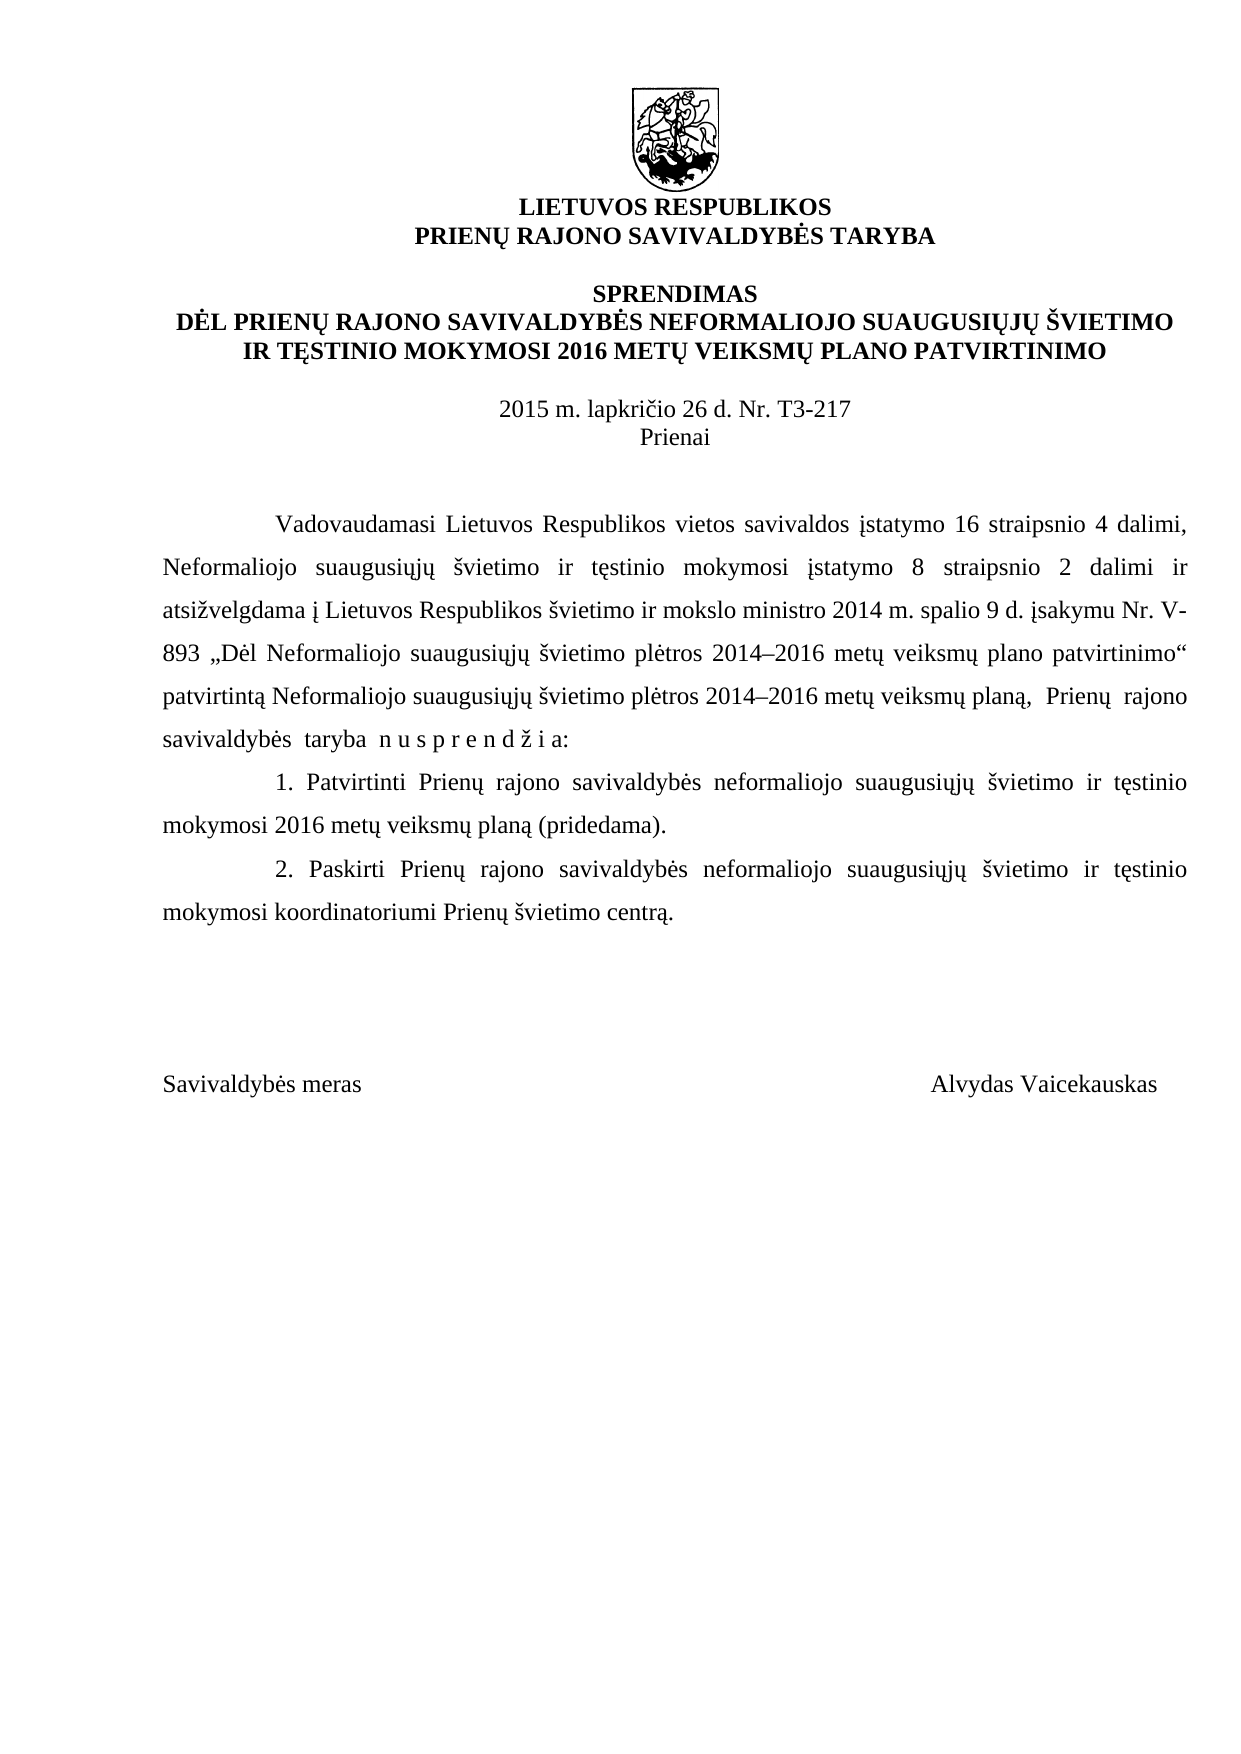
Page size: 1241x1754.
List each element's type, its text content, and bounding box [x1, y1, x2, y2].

text DĖL PRIENŲ RAJONO SAVIVALDYBĖS NEFORMALIOJO SUAUGUSIŲJŲ ŠVIETIMO IR TĘSTINIO MOKYMOSI 2016 METŲ VEIKSMŲ PLANO PATVIRTINIMO [162, 307, 1187, 365]
text 1. Patvirtinti Prienų rajono savivaldybės neformaliojo suaugusiųjų švietimo ir tęstinio mokymosi 2016 metų veiksmų planą (pridedama). [162, 767, 1187, 839]
text LIETUVOS RESPUBLIKOS [162, 192, 1187, 221]
text 2015 m. lapkričio 26 d. Nr. T3-217 [162, 394, 1187, 422]
text PRIENŲ RAJONO SAVIVALDYBĖS TARYBA [162, 221, 1187, 250]
text SPRENDIMAS [162, 279, 1187, 307]
text 2. Paskirti Prienų rajono savivaldybės neformaliojo suaugusiųjų švietimo ir tęstinio mokymosi koordinatoriumi Prienų švietimo centrą. [162, 854, 1187, 926]
text Savivaldybės meras Alvydas Vaicekauskas [162, 1069, 1187, 1098]
text Prienai [162, 422, 1187, 451]
text Vadovaudamasi Lietuvos Respublikos vietos savivaldos įstatymo 16 straipsnio 4 dalimi, Neformaliojo suaugusiųjų švietimo ir tęstinio mokymosi įstatymo 8 straipsnio 2 dalimi ir atsižvelgdama į Lietuvos Respublikos švietimo ir mokslo ministro 2014 m. spalio 9 d. įsakymu Nr. V-893 „Dėl Neformaliojo suaugusiųjų švietimo plėtros 2014–2016 metų veiksmų plano patvirtinimo“ patvirtintą Neformaliojo suaugusiųjų švietimo plėtros 2014–2016 metų veiksmų planą, Prienų rajono savivaldybės taryba n u s p r e n d ž i a: [162, 509, 1187, 753]
